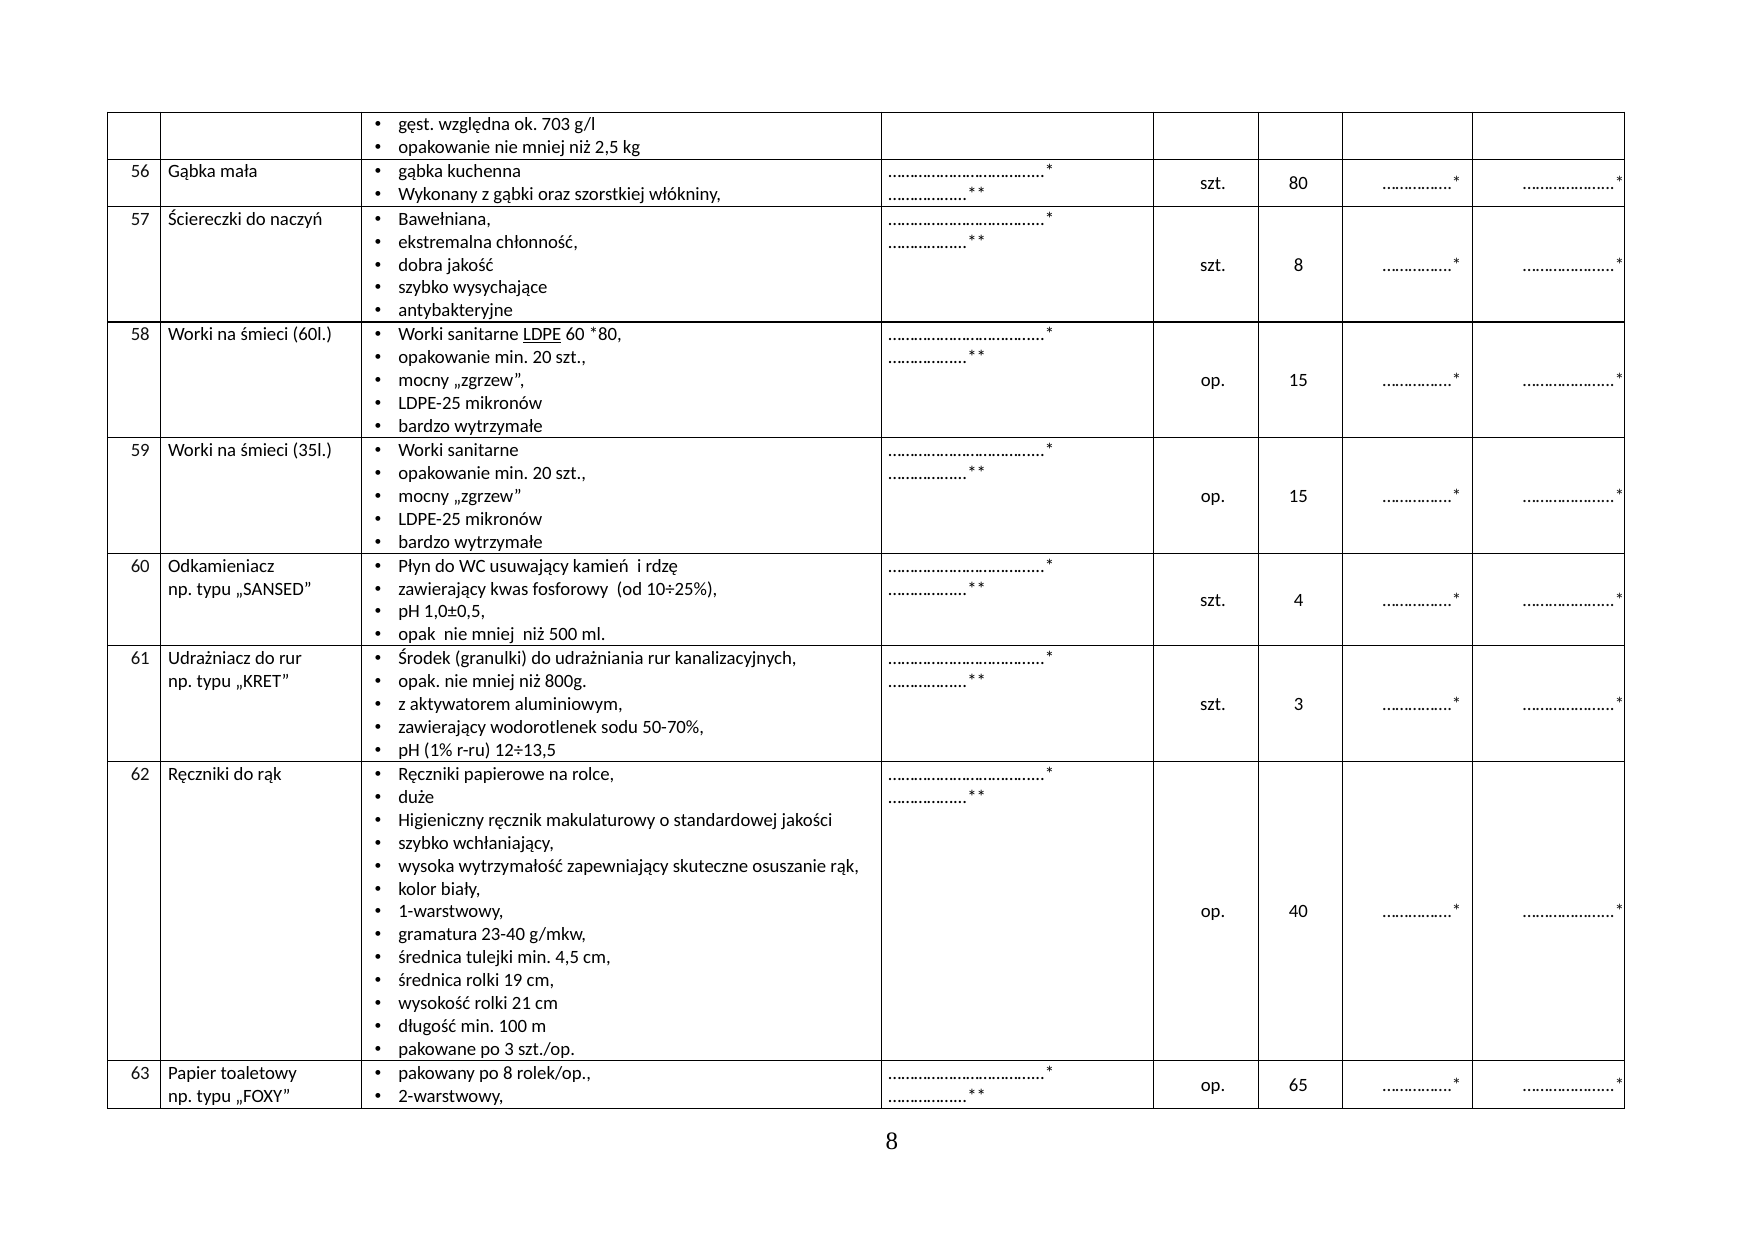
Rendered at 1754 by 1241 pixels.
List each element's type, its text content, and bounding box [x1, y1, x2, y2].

table_cell ………………...* [1473, 554, 1624, 645]
table_cell Odkamieniacz np. typu „SANSED” [161, 554, 361, 645]
table_cell …………….* [1343, 1061, 1472, 1107]
table_cell 56 [108, 160, 160, 206]
table_cell szt. [1154, 646, 1258, 761]
table_cell Płyn do WC usuwający kamień i rdzę zawierający kwas fosforowy (od 10÷25%), pH 1,0±0,5, opak nie mniej niż 500 ml. [362, 554, 881, 645]
table_cell 3 [1259, 646, 1342, 761]
table_cell Papier toaletowy np. typu „FOXY” [161, 1061, 361, 1107]
table_cell ……………………………...* ……………...** [882, 762, 1153, 1060]
table_cell Ściereczki do naczyń [161, 207, 361, 321]
table_cell 57 [108, 207, 160, 321]
table_cell ………………...* [1473, 438, 1624, 553]
table_cell …………….* [1343, 554, 1472, 645]
table_cell ……………………………...* ……………...** [882, 323, 1153, 437]
table_cell Worki sanitarne LDPE 60 *80, opakowanie min. 20 szt., mocny „zgrzew”, LDPE-25 mikronów bardzo wytrzymałe [362, 323, 881, 437]
table_cell Worki na śmieci (60l.) [161, 323, 361, 437]
table_cell gąbka kuchenna Wykonany z gąbki oraz szorstkiej włókniny, [362, 160, 881, 206]
table_cell 15 [1259, 323, 1342, 437]
table_cell [1259, 113, 1342, 158]
table_cell [1343, 113, 1472, 158]
table_cell Ręczniki papierowe na rolce, duże Higieniczny ręcznik makulaturowy o standardowej jakości szybko wchłaniający, wysoka wytrzymałość zapewniający skuteczne osuszanie rąk, kolor biały, 1-warstwowy, gramatura 23-40 g/mkw, średnica tulejki min. 4,5 cm, średnica rolki 19 cm, wysokość rolki 21 cm długość min. 100 m pakowane po 3 szt./op. [362, 762, 881, 1060]
table_cell op. [1154, 1061, 1258, 1107]
table_cell 58 [108, 323, 160, 437]
table_cell Ręczniki do rąk [161, 762, 361, 1060]
table_cell 4 [1259, 554, 1342, 645]
table_cell Środek (granulki) do udrażniania rur kanalizacyjnych, opak. nie mniej niż 800g. z aktywatorem aluminiowym, zawierający wodorotlenek sodu 50-70%, pH (1% r-ru) 12÷13,5 [362, 646, 881, 761]
table_cell 15 [1259, 438, 1342, 553]
table_cell ………………...* [1473, 323, 1624, 437]
table_cell op. [1154, 762, 1258, 1060]
table_cell Bawełniana, ekstremalna chłonność, dobra jakość szybko wysychające antybakteryjne [362, 207, 881, 321]
table_cell ……………………………...* ……………...** [882, 1061, 1153, 1107]
table_cell 61 [108, 646, 160, 761]
table_cell pakowany po 8 rolek/op., 2-warstwowy, nie rozwarstwia się, kolor-biały, wykonany w 100% z celulozy, listkowany [362, 1061, 881, 1107]
table_cell ……………………………...* ……………...** [882, 646, 1153, 761]
table_cell 63 [108, 1061, 160, 1107]
table_cell 65 [1259, 1061, 1342, 1107]
table_cell 62 [108, 762, 160, 1060]
table_cell …………….* [1343, 646, 1472, 761]
table_cell 40 [1259, 762, 1342, 1060]
table_cell ……………………………...* ……………...** [882, 554, 1153, 645]
table_cell …………….* [1343, 762, 1472, 1060]
table_cell Worki sanitarne opakowanie min. 20 szt., mocny „zgrzew” LDPE-25 mikronów bardzo wytrzymałe [362, 438, 881, 553]
table_cell [108, 113, 160, 158]
table_cell Proszek do prania w pralkach automatycznych, przeznaczony do tkanin białych lub kolorowych, z kolorowymi granulkami, pH (10% roztworu wodnego) 10 ± 1, zawierający 5-15% anionowych środków powierzchniowo czynnych, kwas cytrynowy poniżej 5%, gęst. względna ok. 703 g/l opakowanie nie mniej niż 2,5 kg [362, 113, 881, 158]
table_cell [1473, 113, 1624, 158]
table_cell szt. [1154, 207, 1258, 321]
table_cell szt. [1154, 554, 1258, 645]
table_cell [161, 113, 361, 158]
table_cell …………….* [1343, 207, 1472, 321]
table_cell …………….* [1343, 438, 1472, 553]
table_cell ………………...* [1473, 207, 1624, 321]
table_cell ………………...* [1473, 1061, 1624, 1107]
table_cell ……………………………...* ……………...** [882, 160, 1153, 206]
table_cell [882, 113, 1153, 158]
table_cell Worki na śmieci (35l.) [161, 438, 361, 553]
table_cell 80 [1259, 160, 1342, 206]
table_cell 60 [108, 554, 160, 645]
table_cell …………….* [1343, 323, 1472, 437]
table_cell ………………...* [1473, 762, 1624, 1060]
table_cell ………………...* [1473, 646, 1624, 761]
table_cell op. [1154, 323, 1258, 437]
table_cell ………………...* [1473, 160, 1624, 206]
table_cell [1154, 113, 1258, 158]
table_cell op. [1154, 438, 1258, 553]
table_cell ……………………………...* ……………...** [882, 207, 1153, 321]
table_cell …………….* [1343, 160, 1472, 206]
table_cell 8 [1259, 207, 1342, 321]
table_cell szt. [1154, 160, 1258, 206]
table_cell 59 [108, 438, 160, 553]
table_cell Gąbka mała [161, 160, 361, 206]
table_cell ……………………………...* ……………...** [882, 438, 1153, 553]
table_cell Udrażniacz do rur np. typu „KRET” [161, 646, 361, 761]
